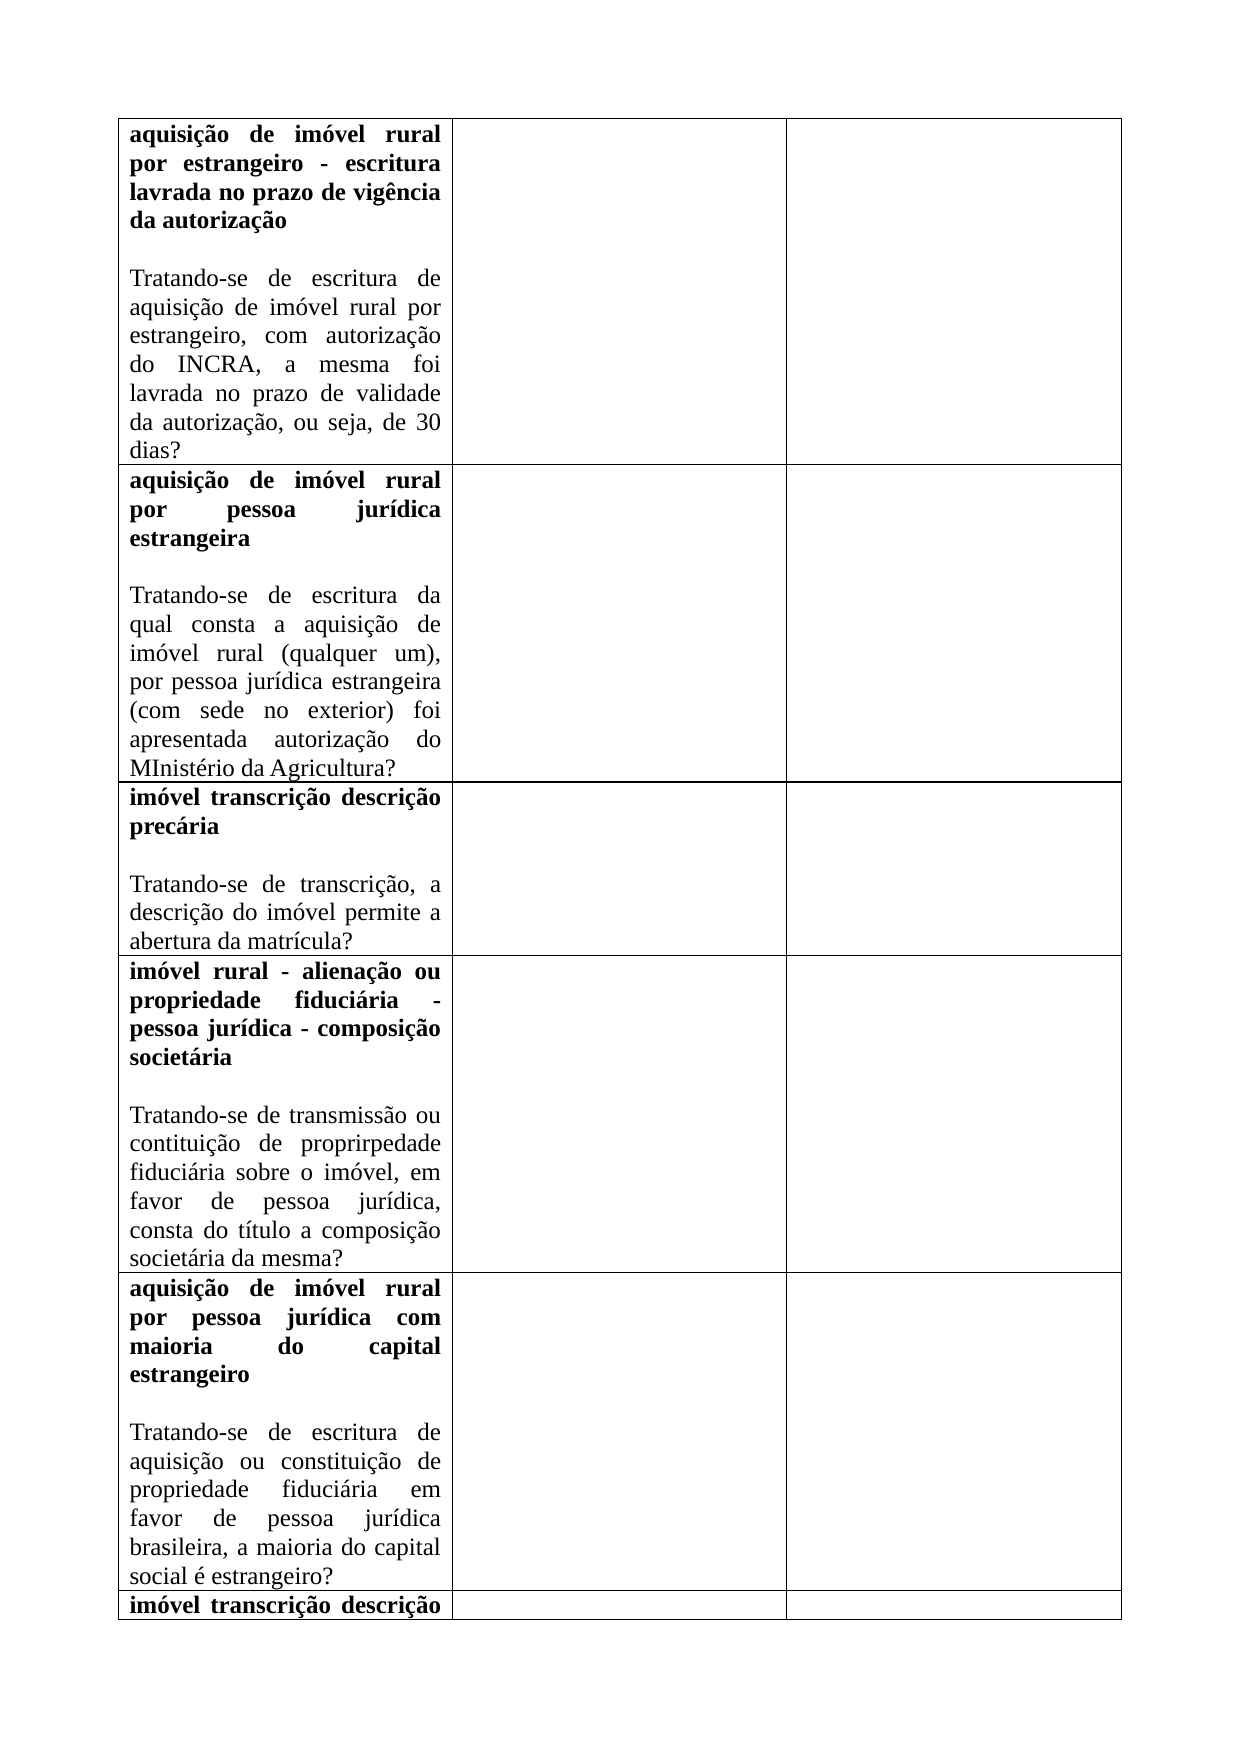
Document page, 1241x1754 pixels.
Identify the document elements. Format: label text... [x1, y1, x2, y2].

table_cell [453, 1273, 786, 1589]
table_cell [453, 783, 786, 955]
table_cell [787, 119, 1121, 464]
table_cell aquisição de imóvel rural por estrangeiro - escritura lavrada no prazo de vigência da autorização Tratando-se de escritura de aquisição de imóvel rural por estrangeiro, com autorização do INCRA, a mesma foi lavrada no prazo de validade da autorização, ou seja, de 30 dias? [119, 119, 452, 464]
table_cell [787, 956, 1121, 1272]
table_cell imóvel rural - alienação ou propriedade fiduciária - pessoa jurídica - composição societária Tratando-se de transmissão ou contituição de proprirpedade fiduciária sobre o imóvel, em favor de pessoa jurídica, consta do título a composição societária da mesma? [119, 956, 452, 1272]
table_cell aquisição de imóvel rural por pessoa jurídica com maioria do capital estrangeiro Tratando-se de escritura de aquisição ou constituição de propriedade fiduciária em favor de pessoa jurídica brasileira, a maioria do capital social é estrangeiro? [119, 1273, 452, 1589]
table_cell [787, 465, 1121, 781]
table_cell aquisição de imóvel rural por pessoa jurídica estrangeira Tratando-se de escritura da qual consta a aquisição de imóvel rural (qualquer um), por pessoa jurídica estrangeira (com sede no exterior) foi apresentada autorização do MInistério da Agricultura? [119, 465, 452, 781]
table_cell imóvel transcrição descrição precária Tratando-se de transcrição, a descrição do imóvel permite a abertura da matrícula? [119, 783, 452, 955]
table_cell [453, 956, 786, 1272]
table_cell [453, 119, 786, 464]
table_cell [453, 1591, 786, 1619]
table_cell [787, 1273, 1121, 1589]
table_cell [787, 1591, 1121, 1619]
table_cell imóvel transcrição descrição [119, 1591, 452, 1619]
table_cell [453, 465, 786, 781]
table_cell [787, 783, 1121, 955]
